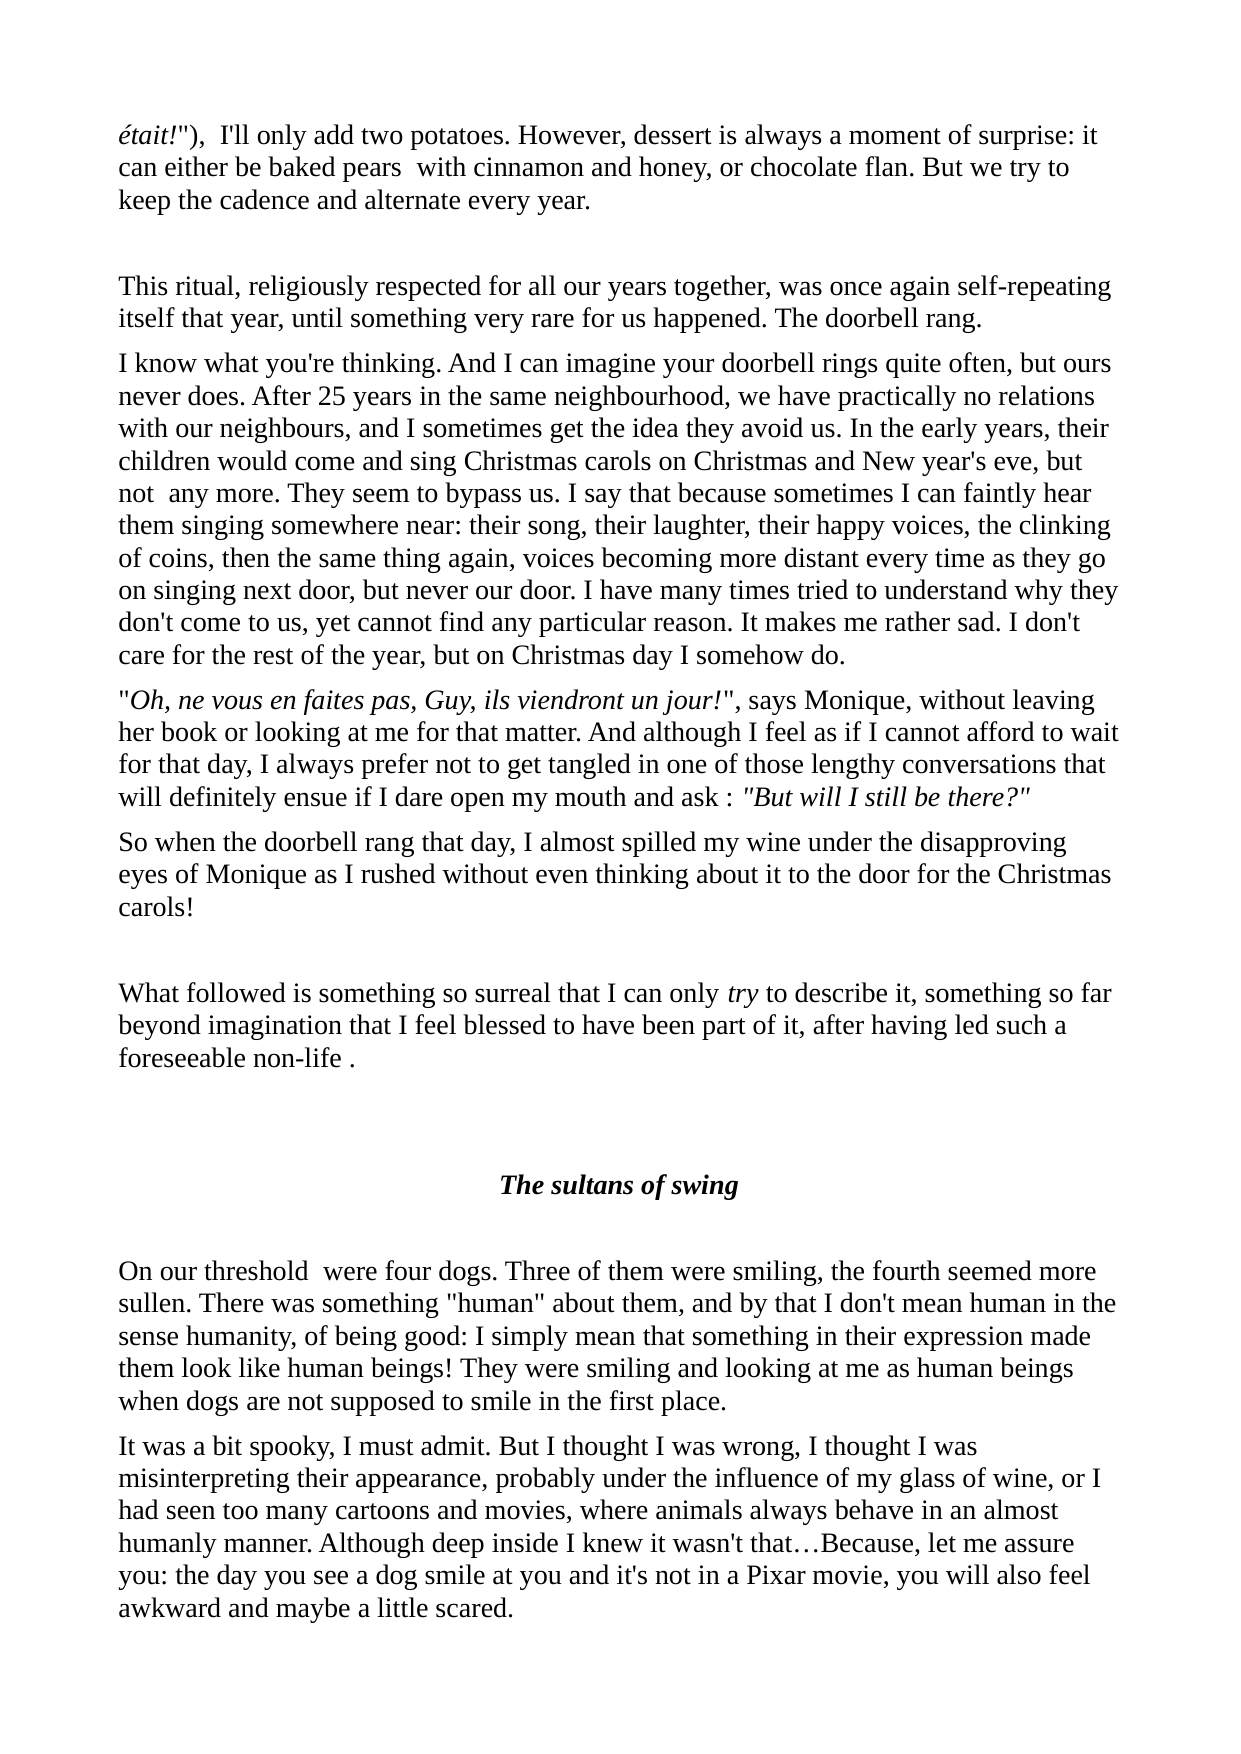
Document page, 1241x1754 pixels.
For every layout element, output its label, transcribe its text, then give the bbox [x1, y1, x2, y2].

text On our threshold were four dogs. Three of them were smiling, the fourth seemed more sullen. There was something "human" about them, and by that I don't mean human in the sense humanity, of being good: I simply mean that something in their expression made them look like human beings! They were smiling and looking at me as human beings when dogs are not supposed to smile in the first place. [118, 1254, 1122, 1416]
text What followed is something so surreal that I can only try to describe it, something so far beyond imagination that I feel blessed to have been part of it, after having led such a foreseeable non-life . [118, 976, 1122, 1073]
text This ritual, religiously respected for all our years together, was once again self-repeating itself that year, until something very rare for us happened. The doorbell rang. [118, 269, 1122, 334]
text The sultans of swing [118, 1168, 1122, 1200]
text "Oh, ne vous en faites pas, Guy, ils viendront un jour!", says Monique, without leaving her book or looking at me for that matter. And although I feel as if I cannot afford to wait for that day, I always prefer not to get tangled in one of those lengthy conversations that will definitely ensue if I dare open my mouth and ask : "But will I still be there?" [118, 683, 1122, 812]
text So when the doorbell rang that day, I almost spilled my wine under the disapproving eyes of Monique as I rushed without even thinking about it to the door for the Christmas carols! [118, 825, 1122, 922]
text était!"), I'll only add two potatoes. However, dessert is always a moment of surprise: it can either be baked pears with cinnamon and honey, or chocolate flan. But we try to keep the cadence and alternate every year. [118, 118, 1122, 215]
text It was a bit spooky, I must admit. But I thought I was wrong, I thought I was misinterpreting their appearance, probably under the influence of my glass of wine, or I had seen too many cartoons and movies, where animals always behave in an almost humanly manner. Although deep inside I knew it wasn't that…Because, let me assure you: the day you see a dog smile at you and it's not in a Pixar movie, you will also feel awkward and maybe a little scared. [118, 1429, 1122, 1623]
text I know what you're thinking. And I can imagine your doorbell rings quite often, but ours never does. After 25 years in the same neighbourhood, we have practically no relations with our neighbours, and I sometimes get the idea they avoid us. In the early years, their children would come and sing Christmas carols on Christmas and New year's eve, but not any more. They seem to bypass us. I say that because sometimes I can faintly hear them singing somewhere near: their song, their laughter, their happy voices, the clinking of coins, then the same thing again, voices becoming more distant every time as they go on singing next door, but never our door. I have many times tried to understand why they don't come to us, yet cannot find any particular reason. It makes me rather sad. I don't care for the rest of the year, but on Christmas day I somehow do. [118, 346, 1122, 670]
